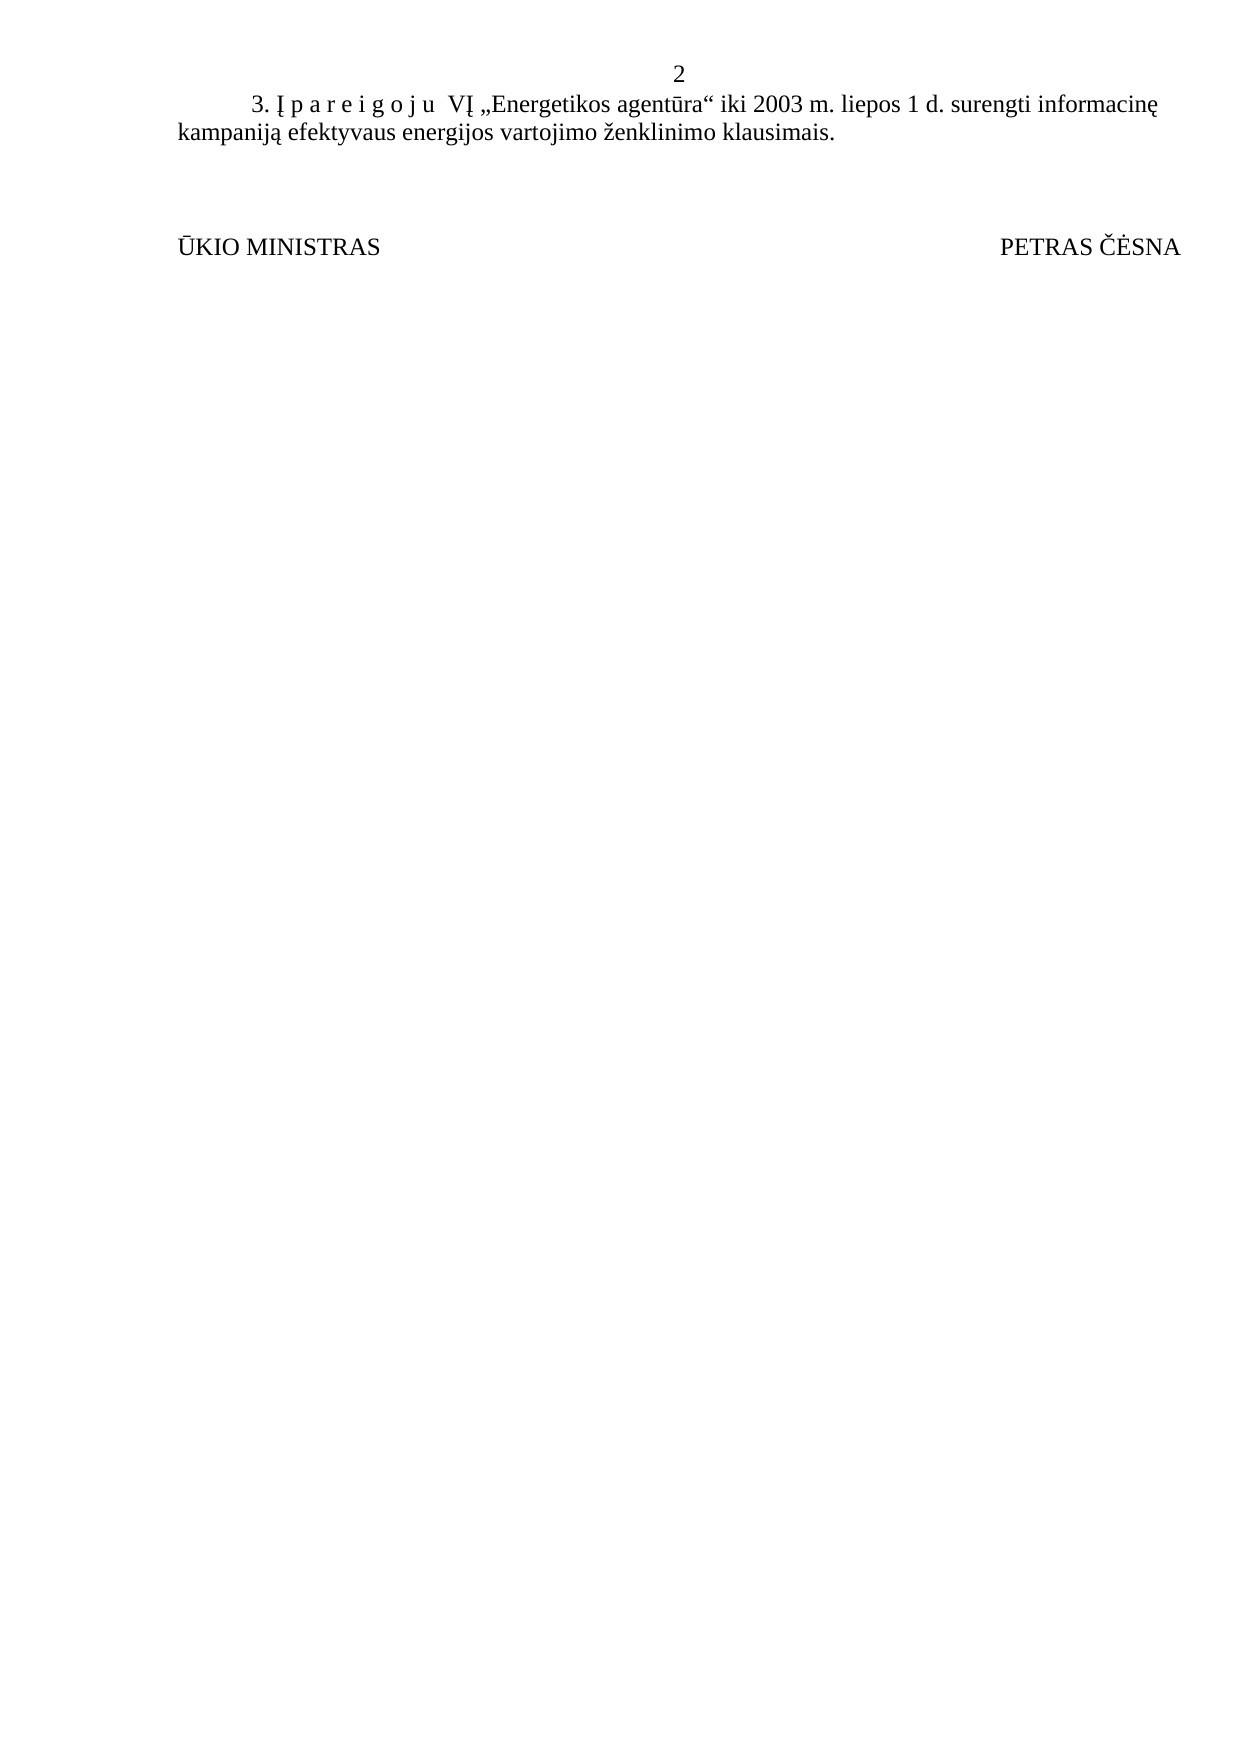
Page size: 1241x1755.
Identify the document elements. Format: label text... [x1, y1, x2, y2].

text ŪKIO MINISTRAS PETRAS ČĖSNA [177, 232, 1181, 261]
text 3. Įpareigoju VĮ „Energetikos agentūra“ iki 2003 m. liepos 1 d. surengti informacinę kampaniją efektyvaus energijos vartojimo ženklinimo klausimais. [177, 89, 1181, 146]
